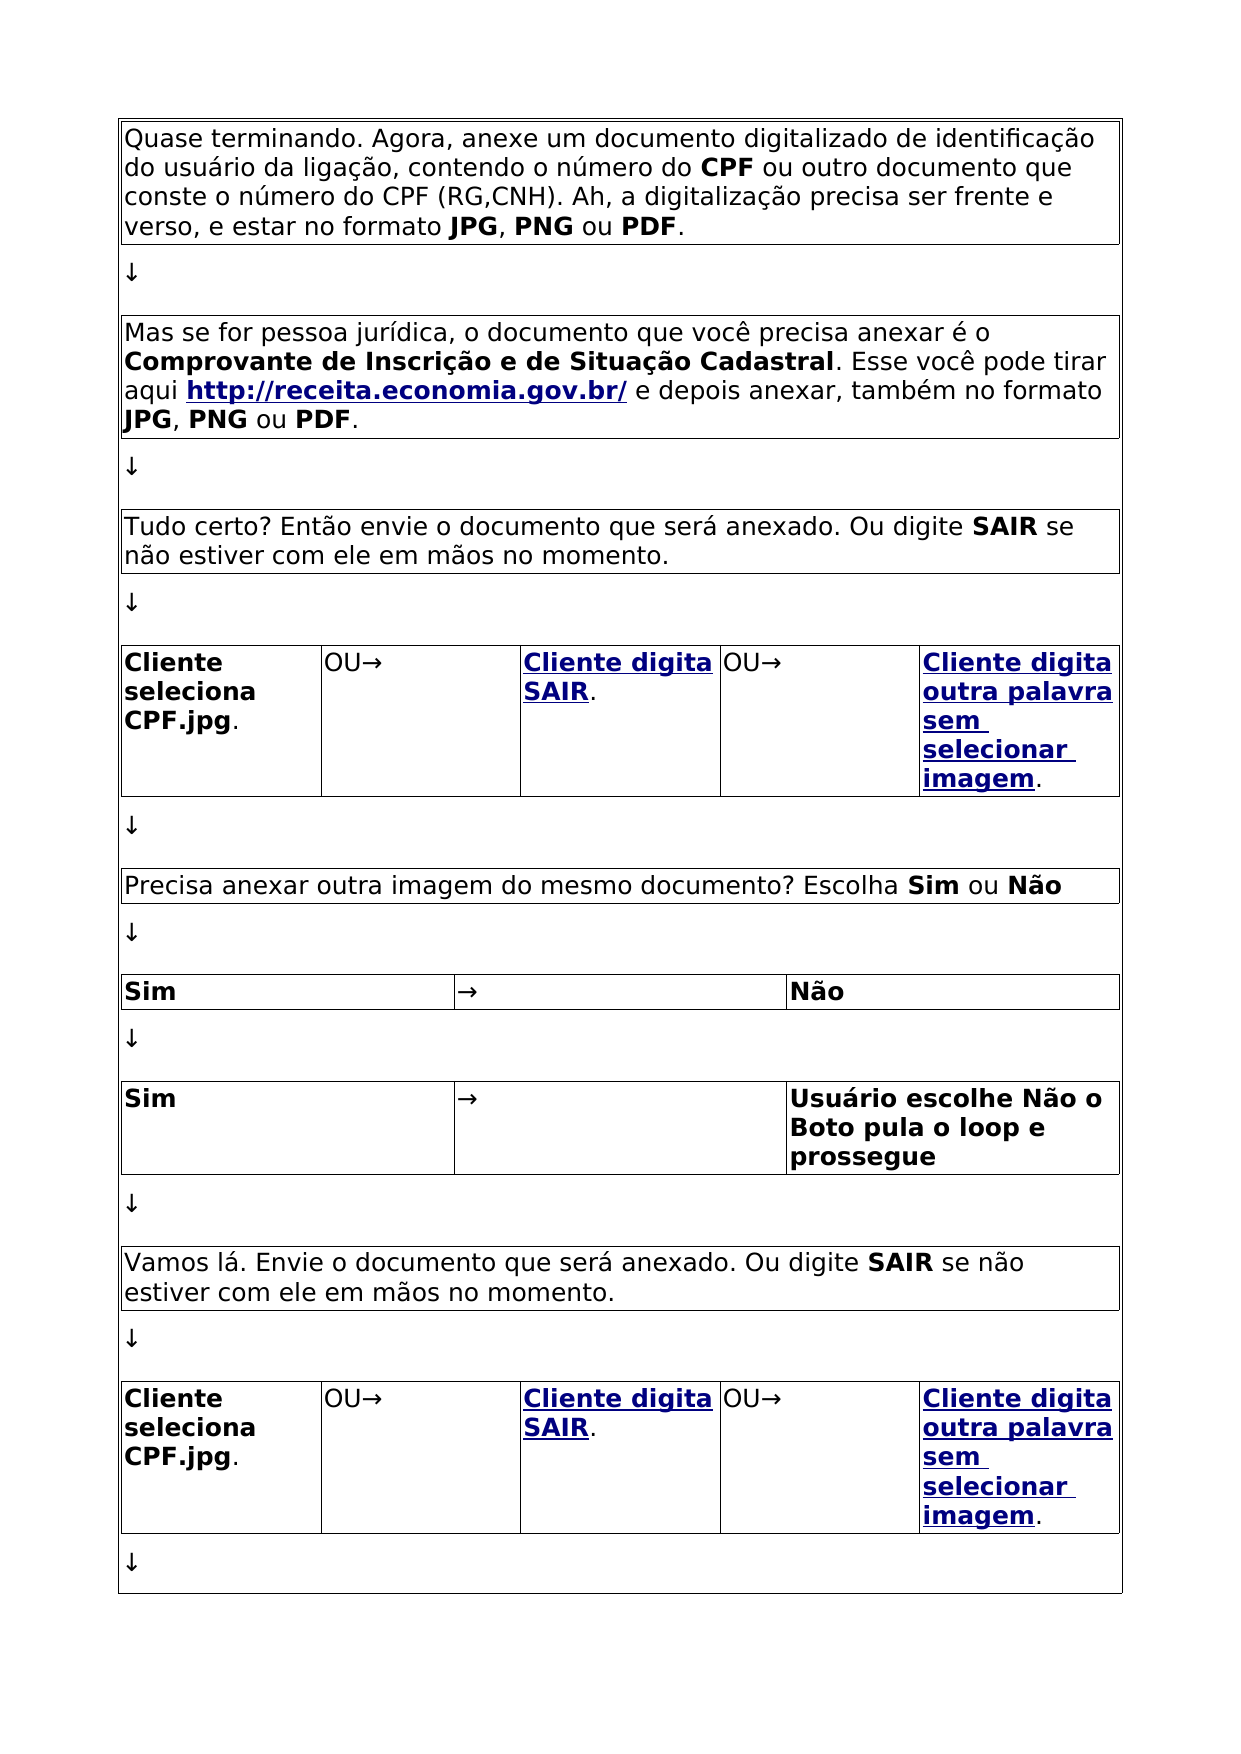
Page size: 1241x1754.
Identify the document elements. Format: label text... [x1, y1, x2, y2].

table_header Cliente digita SAIR. [521, 1382, 720, 1533]
table_header Sim [122, 975, 454, 1009]
table_header OU→ [721, 1382, 919, 1533]
table_header Quase terminando. Agora, anexe um documento digitalizado de identificação do usuário da ligação, contendo o número do CPF ou outro documento que conste o número do CPF (RG,CNH). Ah, a digitalização precisa ser frente e verso, e estar no formato JPG, PNG ou PDF. [122, 122, 1119, 244]
table_header Precisa anexar outra imagem do mesmo documento? Escolha Sim ou Não [122, 869, 1119, 903]
table_header Sim [122, 1082, 454, 1174]
table_header Cliente digita outra palavra sem selecionar imagem. [920, 646, 1119, 796]
table_header Mas se for pessoa jurídica, o documento que você precisa anexar é o Comprovante de Inscrição e de Situação Cadastral. Esse você pode tirar aqui http://receita.economia.gov.br/ e depois anexar, também no formato JPG, PNG ou PDF. [122, 316, 1119, 438]
table_header Usuário escolhe Não o Boto pula o loop e prossegue [787, 1082, 1119, 1174]
table_header → [455, 975, 786, 1009]
table_header Cliente digita SAIR. [521, 646, 720, 796]
table_header Vamos lá. Envie o documento que será anexado. Ou digite SAIR se não estiver com ele em mãos no momento. [122, 1247, 1119, 1310]
table_header Cliente seleciona CPF.jpg. [122, 646, 321, 796]
table_header ↓ ↓ ↓ ↓ ↓ ↓ ↓ ↓ ↓ [119, 119, 1122, 1592]
table_header Tudo certo? Então envie o documento que será anexado. Ou digite SAIR se não estiver com ele em mãos no momento. [122, 510, 1119, 573]
table_header OU→ [322, 646, 520, 796]
table_header → [455, 1082, 786, 1174]
table_header Não [787, 975, 1119, 1009]
table_header Cliente digita outra palavra sem selecionar imagem. [920, 1382, 1119, 1533]
table_header OU→ [322, 1382, 520, 1533]
table_header OU→ [721, 646, 919, 796]
table_header Cliente seleciona CPF.jpg. [122, 1382, 321, 1533]
